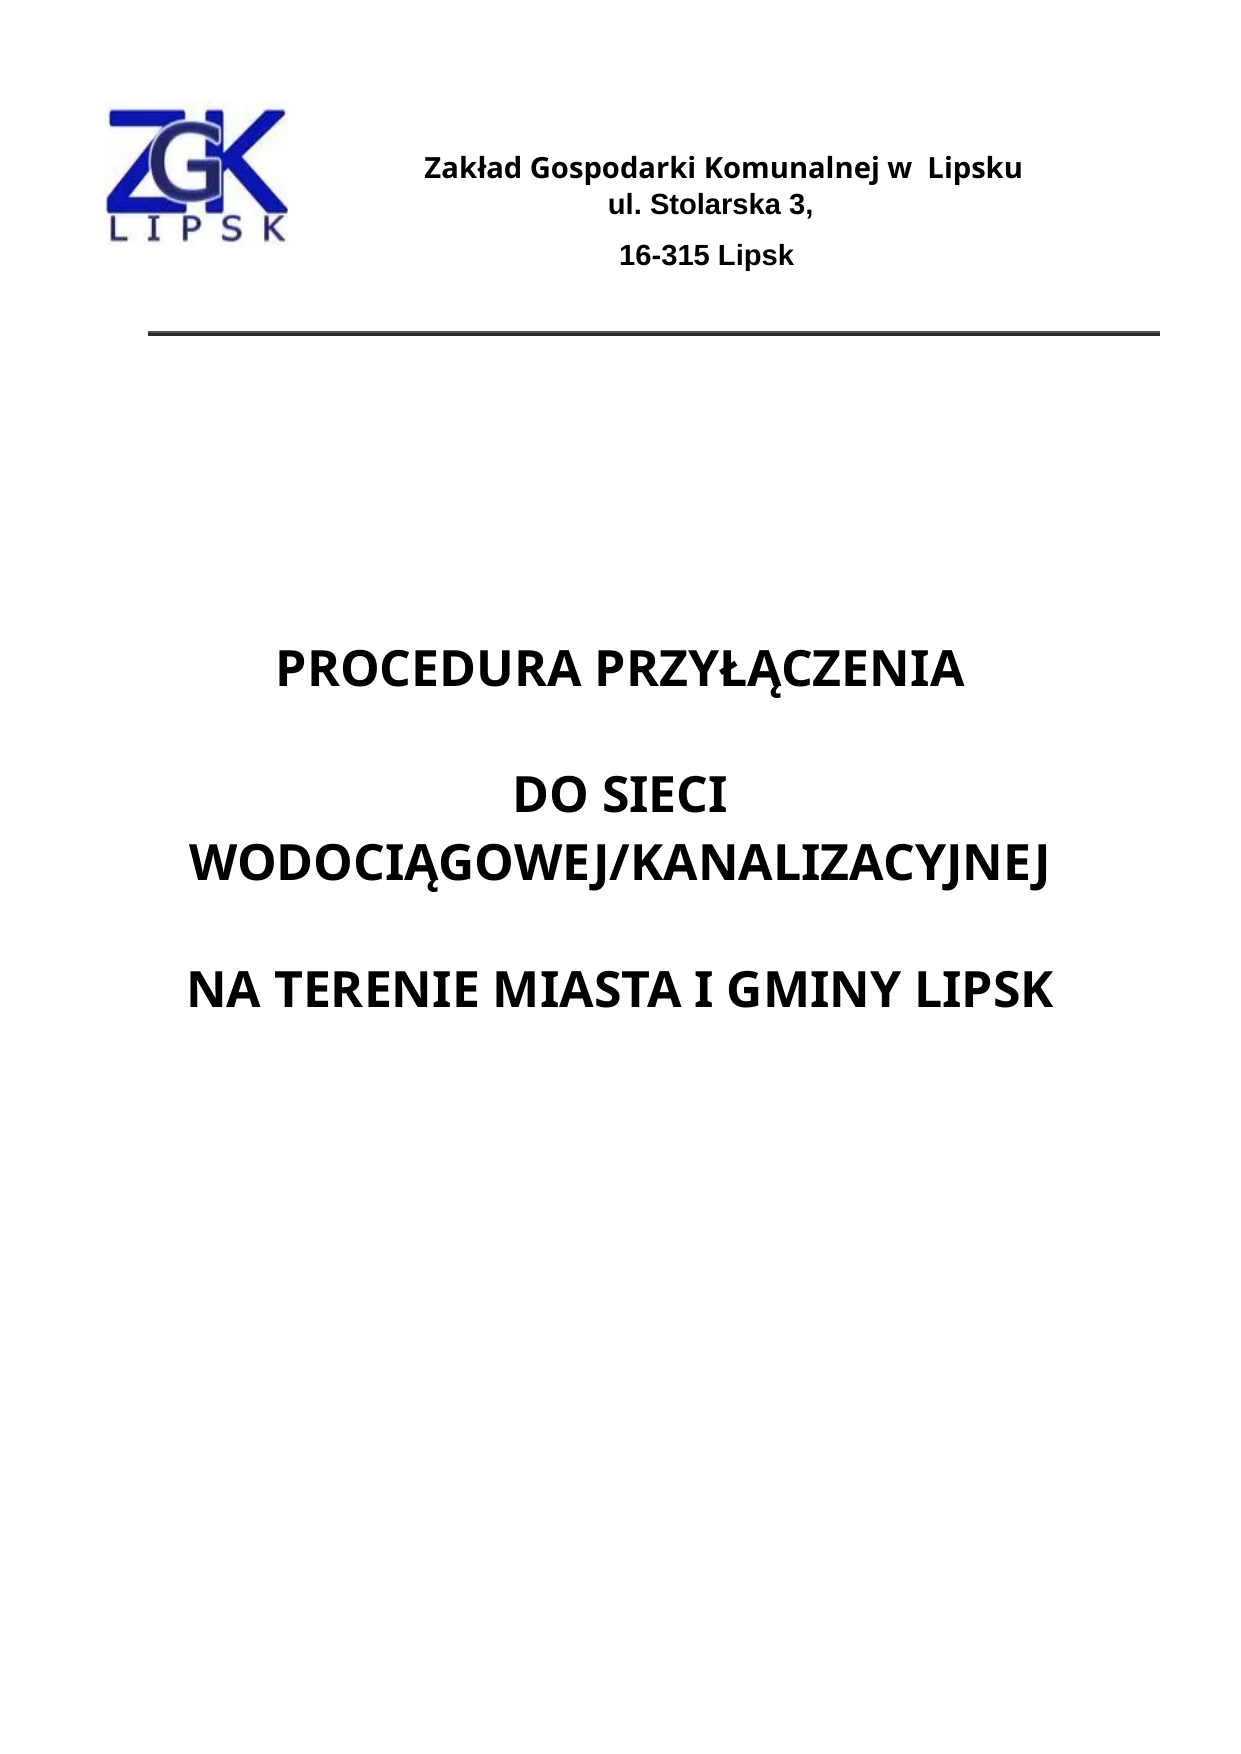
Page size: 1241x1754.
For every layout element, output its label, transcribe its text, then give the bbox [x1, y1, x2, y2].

text NA TERENIE MIASTA I GMINY LIPSK [148, 954, 1093, 1022]
text 16-315 Lipsk [148, 238, 1093, 271]
table_header [148, 337, 1160, 373]
text DO SIECI WODOCIĄGOWEJ/KANALIZACYJNEJ [148, 759, 1093, 895]
text Zakład Gospodarki Komunalnej w Lipsku [289, 148, 1093, 187]
text ul. Stolarska 3, [289, 187, 1093, 221]
text PROCEDURA PRZYŁĄCZENIA [148, 633, 1093, 701]
